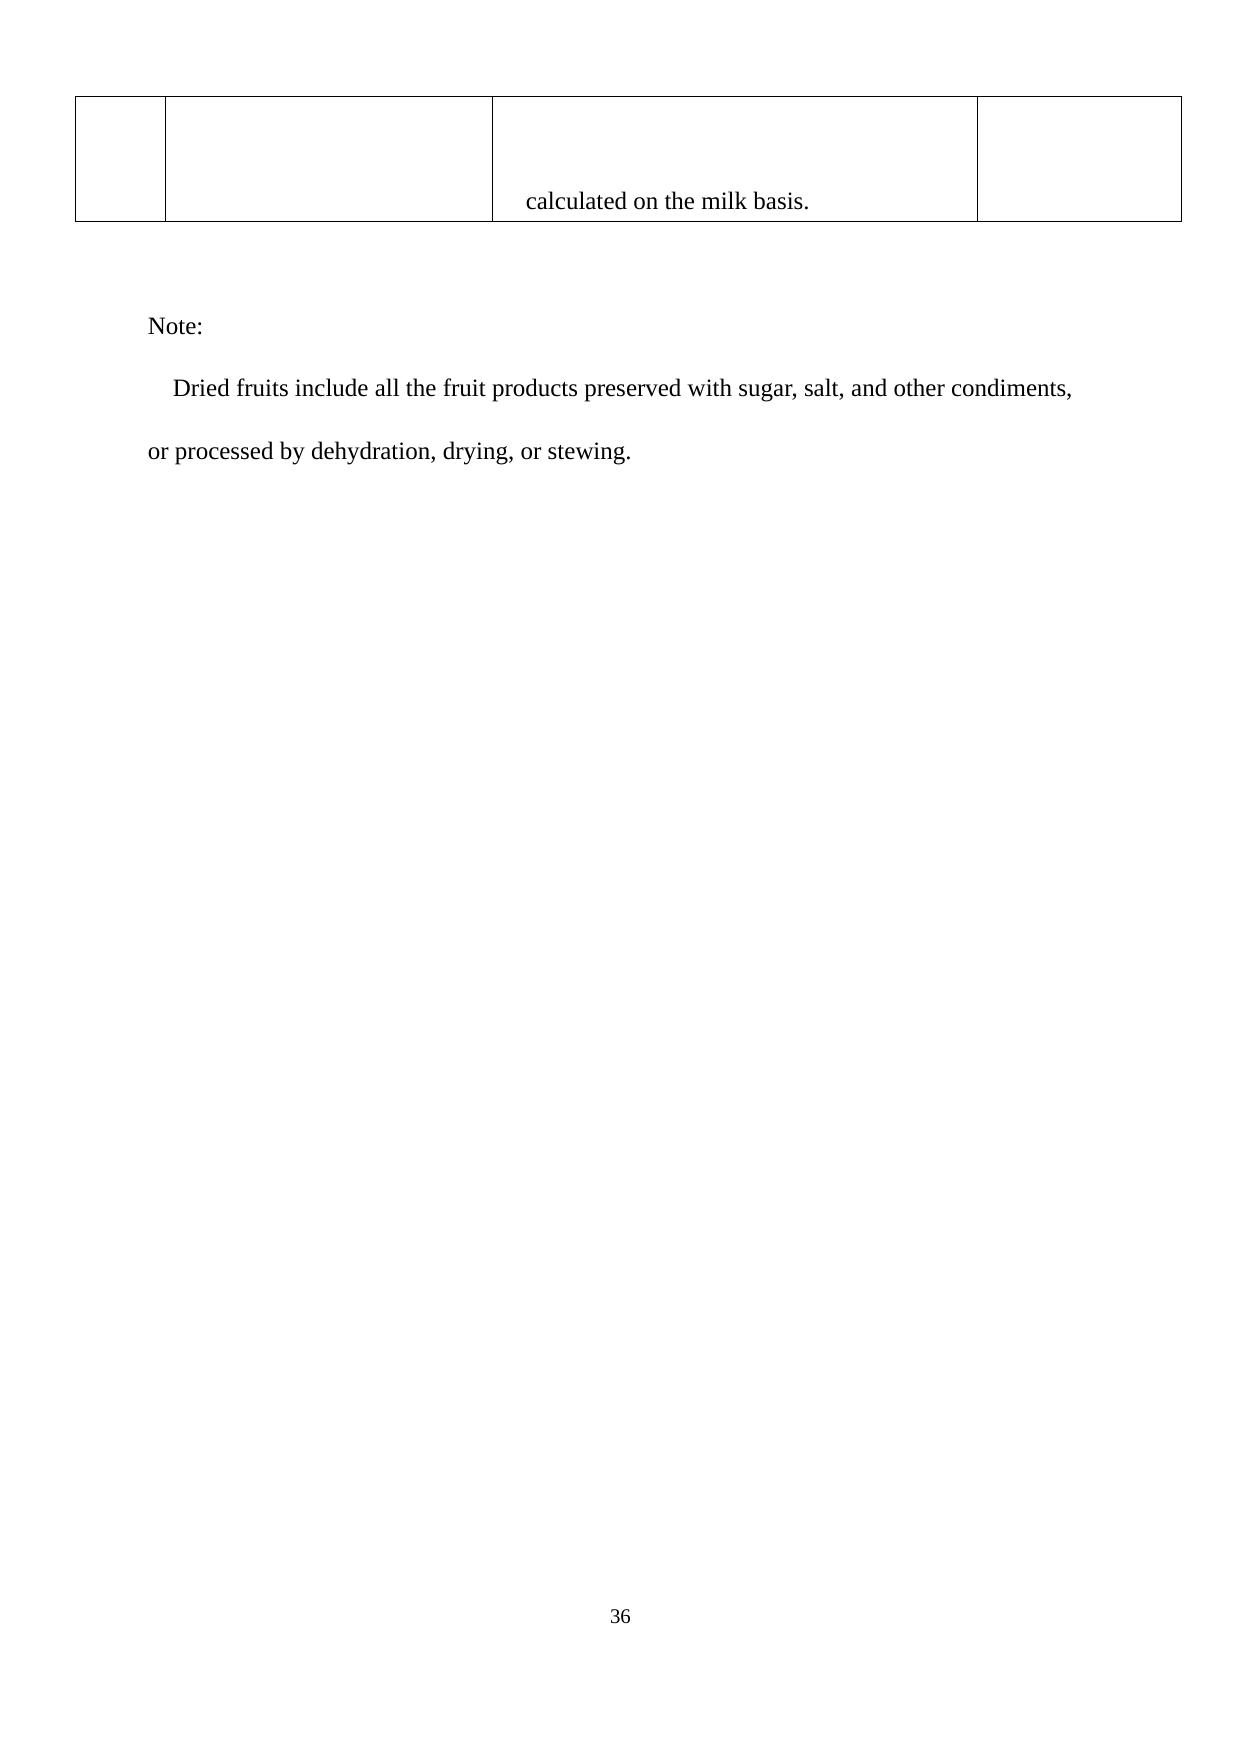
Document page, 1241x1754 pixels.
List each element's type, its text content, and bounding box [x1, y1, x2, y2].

table_cell [978, 97, 1181, 221]
text Note: [148, 284, 1092, 346]
text Dried fruits include all the fruit products preserved with sugar, salt, and other condiments, or processed by dehydration, drying, or stewing. [148, 346, 1092, 471]
table_cell [166, 97, 492, 221]
table_cell calculated on the milk basis. [493, 97, 977, 221]
table_cell [76, 97, 165, 221]
